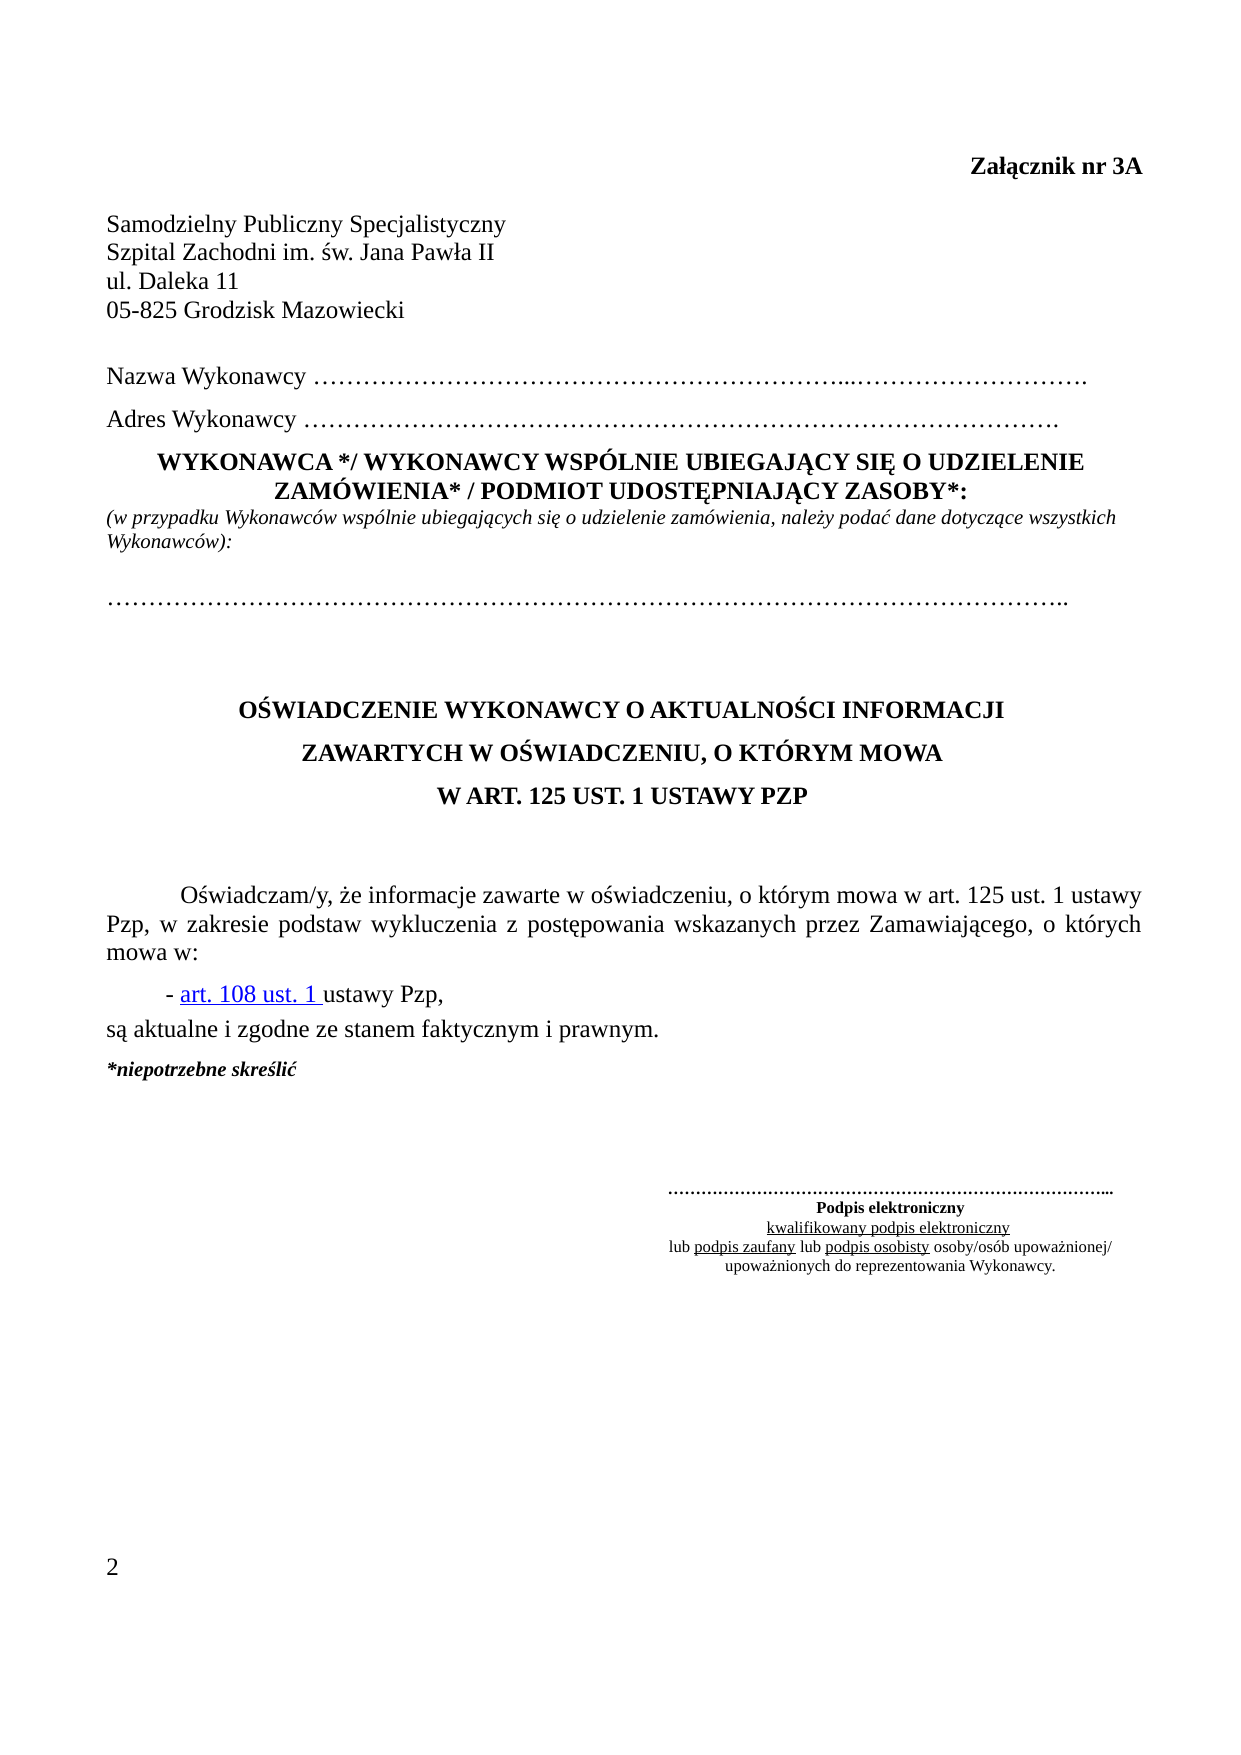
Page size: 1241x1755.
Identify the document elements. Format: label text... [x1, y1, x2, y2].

text (w przypadku Wykonawców wspólnie ubiegających się o udzielenie zamówienia, należy podać dane dotyczące wszystkich Wykonawców): [106, 505, 1136, 553]
text są aktualne i zgodne ze stanem faktycznym i prawnym. [106, 1014, 1143, 1042]
text Oświadczam/y, że informacje zawarte w oświadczeniu, o którym mowa w art. 125 ust. 1 ustawy Pzp, w zakresie podstaw wykluczenia z postępowania wskazanych przez Zamawiającego, o których mowa w: [106, 880, 1143, 966]
text Szpital Zachodni im. św. Jana Pawła II [106, 237, 1143, 266]
text kwalifikowany podpis elektroniczny [638, 1217, 1143, 1237]
text Załącznik nr 3A [106, 151, 1143, 180]
text OŚWIADCZENIE WYKONAWCY O AKTUALNOŚCI INFORMACJI ZAWARTYCH W OŚWIADCZENIU, O KTÓRYM MOWA W ART. 125 UST. 1 USTAWY PZP [106, 695, 1143, 810]
text WYKONAWCA */ WYKONAWCY WSPÓLNIE UBIEGAJĄCY SIĘ O UDZIELENIE ZAMÓWIENIA* / PODMIOT UDOSTĘPNIAJĄCY ZASOBY*: [106, 447, 1136, 505]
text lub podpis zaufany lub podpis osobisty osoby/osób upoważnionej/ [638, 1237, 1143, 1256]
text Podpis elektroniczny [638, 1198, 1143, 1217]
text ul. Daleka 11 [106, 266, 1143, 295]
text ……………………………………………………………………... [638, 1179, 1143, 1198]
text Samodzielny Publiczny Specjalistyczny [106, 209, 1143, 237]
text Adres Wykonawcy ………………………………………………………………………………. [106, 404, 1143, 433]
text *niepotrzebne skreślić [106, 1057, 1143, 1081]
text 05-825 Grodzisk Mazowiecki [106, 295, 1143, 324]
text upoważnionych do reprezentowania Wykonawcy. [638, 1256, 1143, 1275]
text - art. 108 ust. 1 ustawy Pzp, [165, 979, 1143, 1007]
text …………………………………………………………………………………………………….. [106, 582, 1136, 611]
text Nazwa Wykonawcy ………………………………………………………...………………………. [106, 361, 1143, 390]
